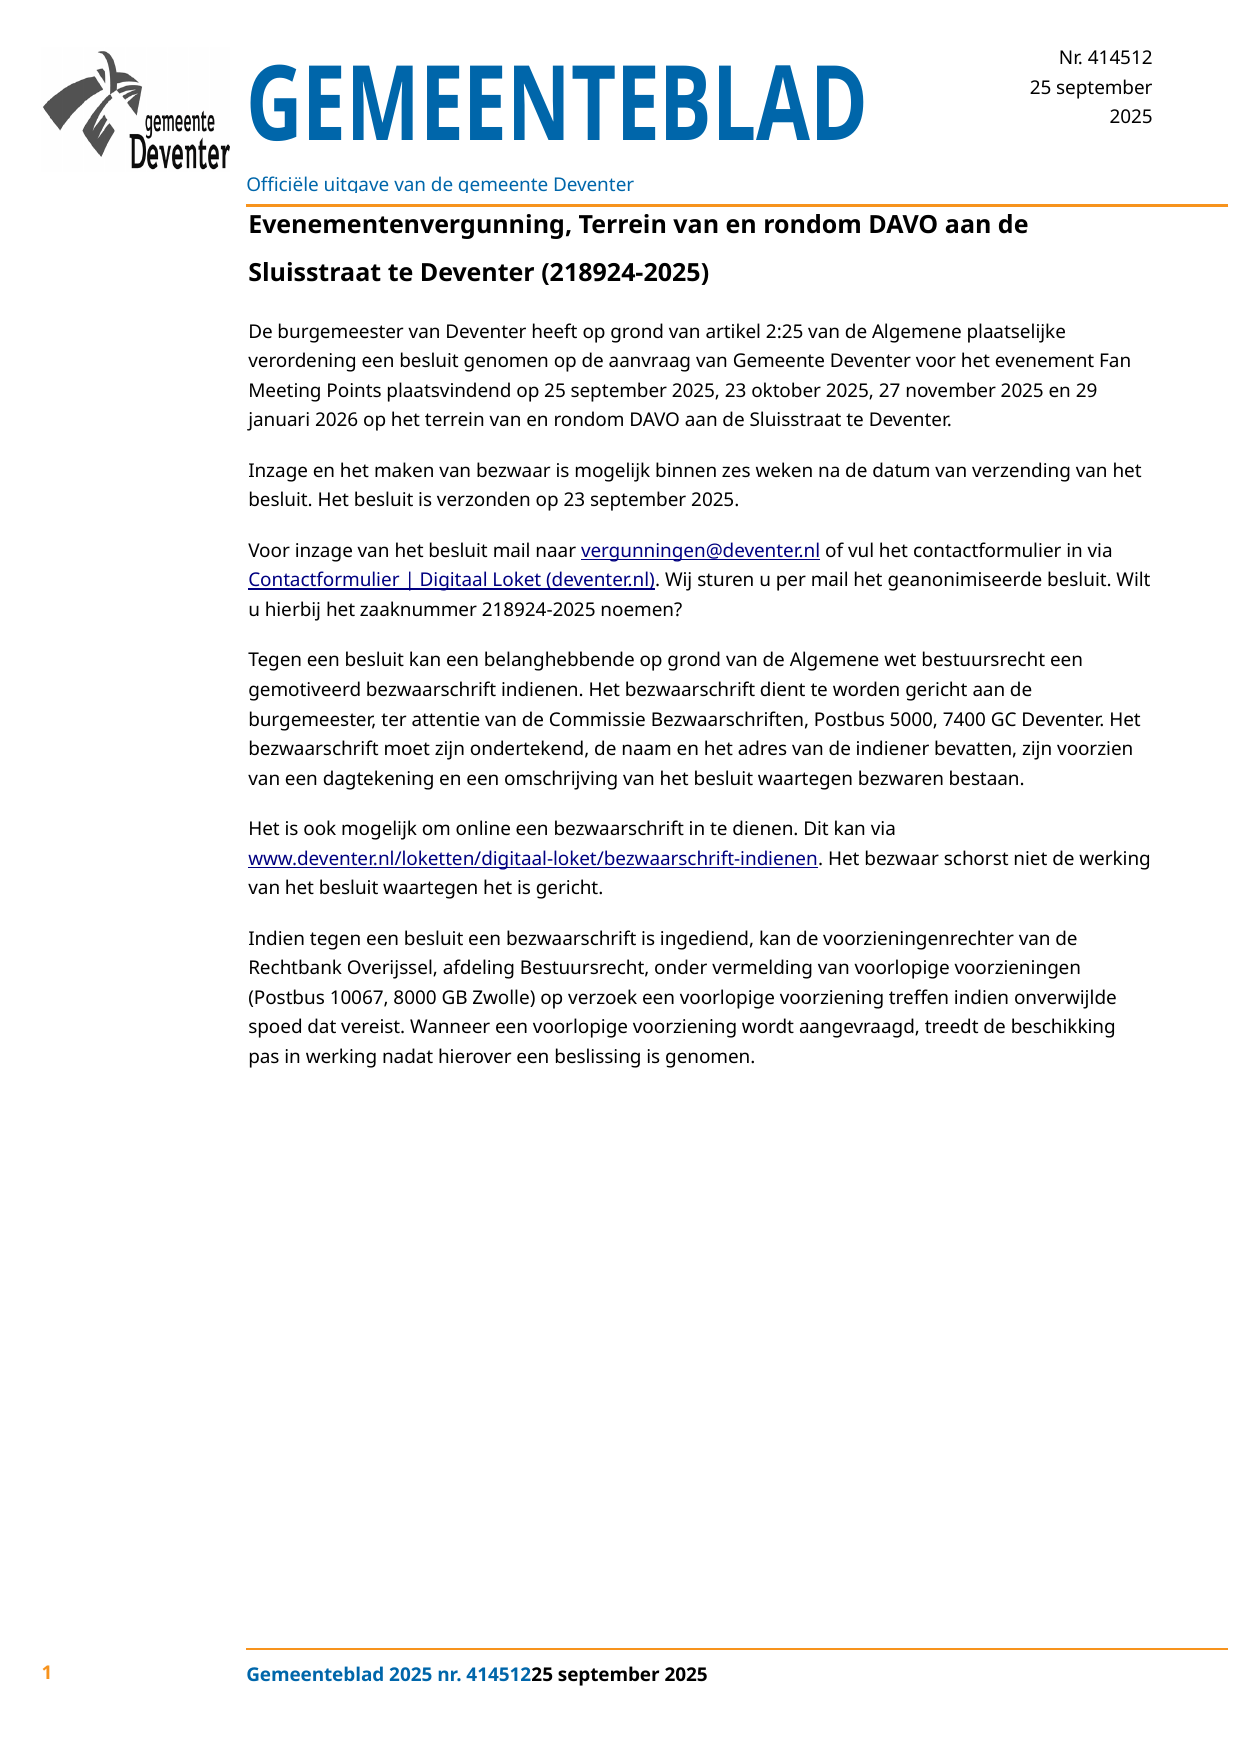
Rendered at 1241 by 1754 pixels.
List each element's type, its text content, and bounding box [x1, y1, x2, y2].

text De burgemeester van Deventer heeft op grond van artikel 2:25 van de Algemene plaatselijke verordening een besluit genomen op de aanvraag van Gemeente Deventer voor het evenement Fan Meeting Points plaatsvindend op 25 september 2025, 23 oktober 2025, 27 november 2025 en 29 januari 2026 op het terrein van en rondom DAVO aan de Sluisstraat te Deventer. [248, 318, 1152, 432]
picture [41, 47, 231, 172]
text Voor inzage van het besluit mail naar vergunningen@deventer.nl of vul het contactformulier in via Contactformulier | Digitaal Loket (deventer.nl). Wij sturen u per mail het geanonimiseerde besluit. Wilt u hierbij het zaaknummer 218924-2025 noemen? [248, 537, 1152, 622]
text Tegen een besluit kan een belanghebbende op grond van de Algemene wet bestuursrecht een gemotiveerd bezwaarschrift indienen. Het bezwaarschrift dient te worden gericht aan de burgemeester, ter attentie van de Commissie Bezwaarschriften, Postbus 5000, 7400 GC Deventer. Het bezwaarschrift moet zijn ondertekend, de naam en het adres van de indiener bevatten, zijn voorzien van een dagtekening en een omschrijving van het besluit waartegen bezwaren bestaan. [248, 647, 1152, 791]
text Inzage en het maken van bezwaar is mogelijk binnen zes weken na de datum van verzending van het besluit. Het besluit is verzonden op 23 september 2025. [248, 457, 1152, 512]
text Het is ook mogelijk om online een bezwaarschrift in te dienen. Dit kan via www.deventer.nl/loketten/digitaal-loket/bezwaarschrift-indienen. Het bezwaar schorst niet de werking van het besluit waartegen het is gericht. [248, 815, 1152, 900]
text Evenementenvergunning, Terrein van en rondom DAVO aan de Sluisstraat te Deventer (218924-2025) [248, 207, 1152, 288]
text Indien tegen een besluit een bezwaarschrift is ingediend, kan de voorzieningenrechter van de Rechtbank Overijssel, afdeling Bestuursrecht, onder vermelding van voorlopige voorzieningen (Postbus 10067, 8000 GB Zwolle) op verzoek een voorlopige voorziening treffen indien onverwijlde spoed dat vereist. Wanneer een voorlopige voorziening wordt aangevraagd, treedt de beschikking pas in werking nadat hierover een beslissing is genomen. [248, 925, 1152, 1069]
